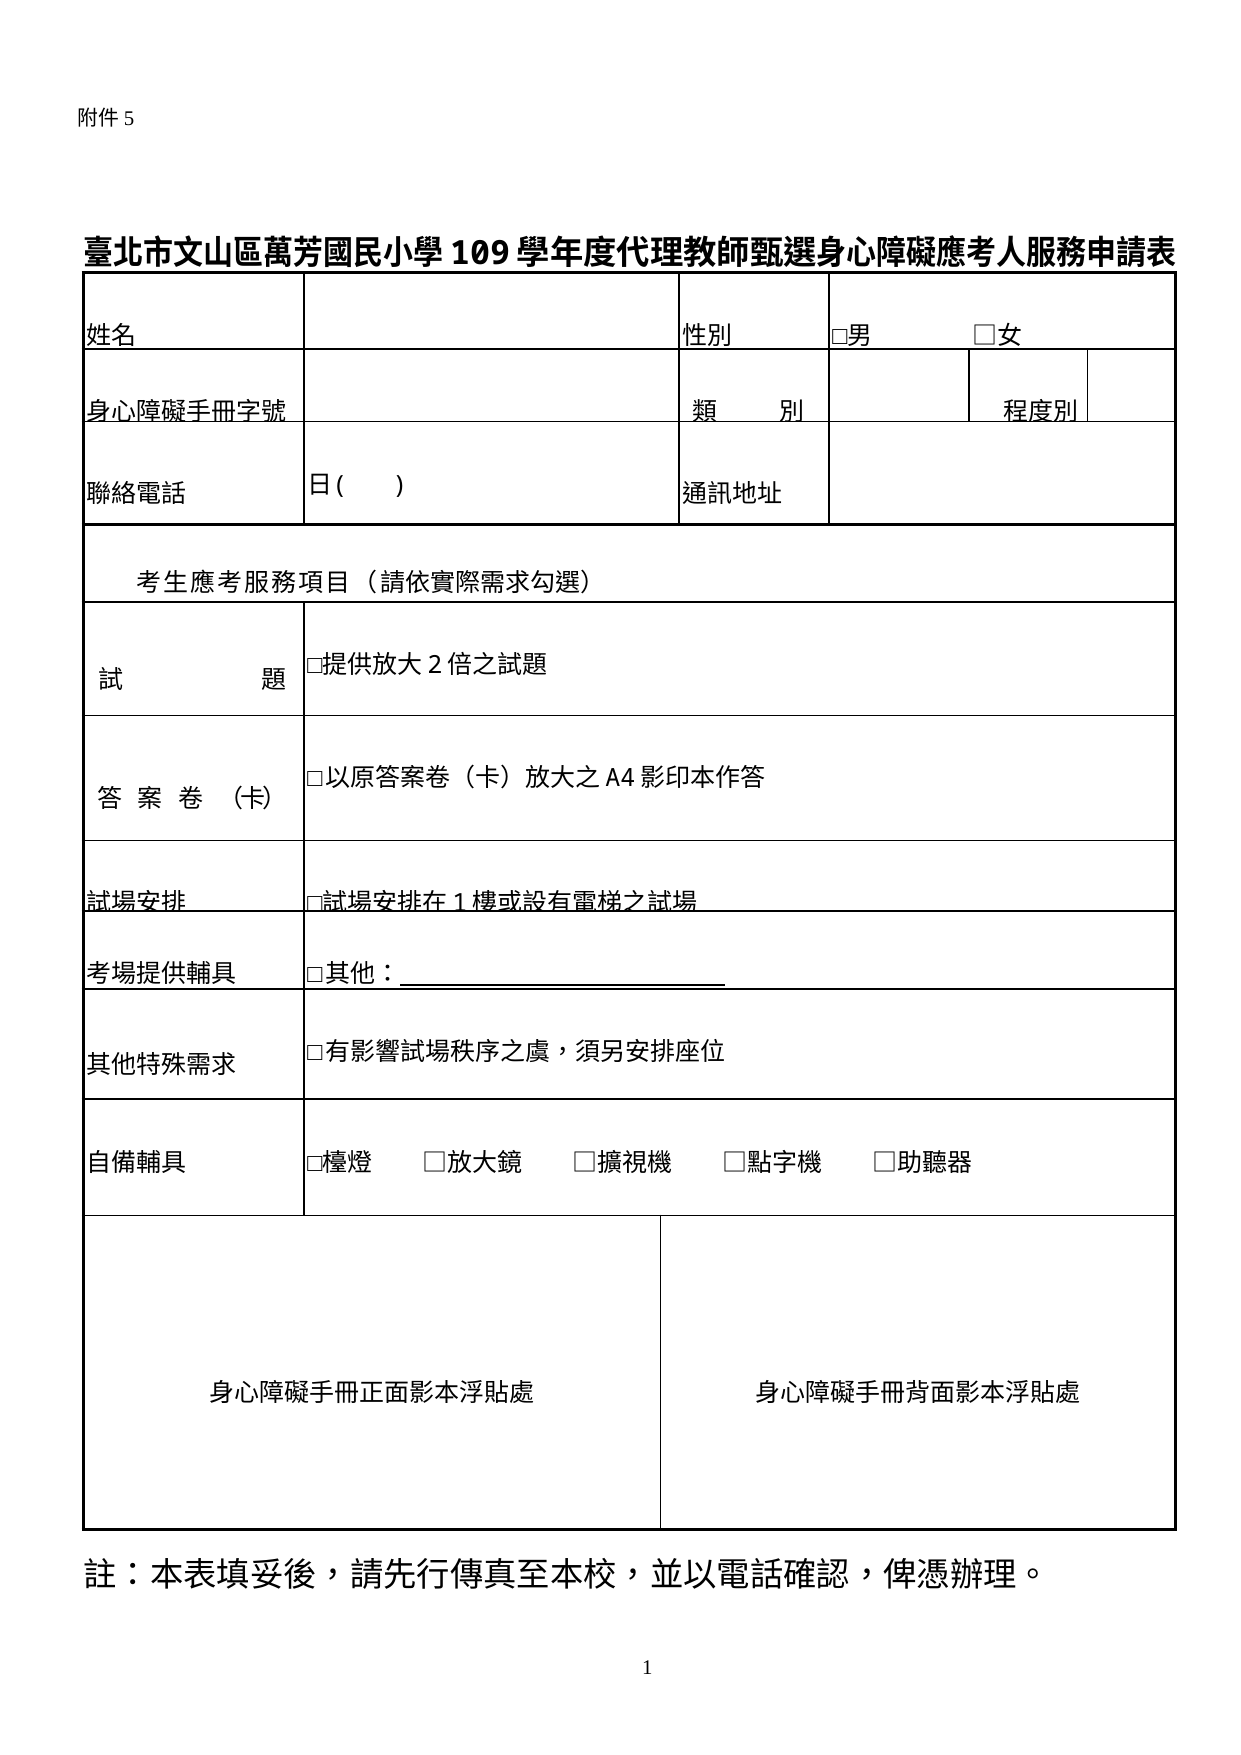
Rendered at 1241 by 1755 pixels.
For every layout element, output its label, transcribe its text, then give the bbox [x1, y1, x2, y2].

table_cell 其他特殊需求 [85, 990, 303, 1098]
table_cell □檯燈 □放大鏡 □擴視機 □點字機 □助聽器 □醫療器材 □盲用電腦 □其他： [305, 1100, 1174, 1214]
table_cell □試場安排在1樓或設有電梯之試場 [305, 841, 1174, 910]
table_cell 身心障礙手冊正面影本浮貼處 [85, 1216, 660, 1527]
table_cell 考場提供輔具 [85, 912, 303, 988]
table_cell 身心障礙手冊字號 [85, 350, 303, 421]
table_cell 類 別 [680, 350, 828, 421]
table_header 性別 [680, 274, 828, 348]
table_cell 程度別 [970, 350, 1087, 421]
table_cell □有影響試場秩序之虞，須另安排座位 □其他： [305, 990, 1174, 1098]
text 臺北市文山區萬芳國民小學109學年度代理教師甄選身心障礙應考人服務申請表 [83, 209, 1211, 271]
table_header □男 □女 [830, 274, 1174, 348]
table_cell 通訊地址 [680, 422, 828, 523]
table_cell □其他： [305, 912, 1174, 988]
table_cell [830, 422, 1174, 523]
table_cell 考生應考服務項目（請依實際需求勾選） [85, 526, 1174, 601]
table_header [305, 274, 678, 348]
table_cell 試場安排 [85, 841, 303, 910]
table_cell 自備輔具 （經檢查後使用） [85, 1100, 303, 1214]
table_cell □提供放大2倍之試題 □報讀試題 [305, 603, 1174, 715]
table_cell 答 案 卷 （卡） [85, 716, 303, 839]
table_cell [305, 350, 678, 421]
table_cell [830, 350, 968, 421]
table_cell 日( ) 夜( ) 行動電話 [305, 422, 678, 523]
text 註：本表填妥後，請先行傳真至本校，並以電話確認，俾憑辦理。 [83, 1531, 1211, 1593]
table_cell 試 題 [85, 603, 303, 715]
table_cell 身心障礙手冊背面影本浮貼處 [661, 1216, 1174, 1527]
table_cell 聯絡電話 [85, 422, 303, 523]
table_cell [1088, 350, 1174, 421]
table_cell □以原答案卷（卡）放大之A4影印本作答 □ 以A4空白紙代替答案卷（卡）作答 [305, 716, 1174, 839]
table_header 姓名 [85, 274, 303, 348]
text 附件5 [78, 101, 149, 128]
